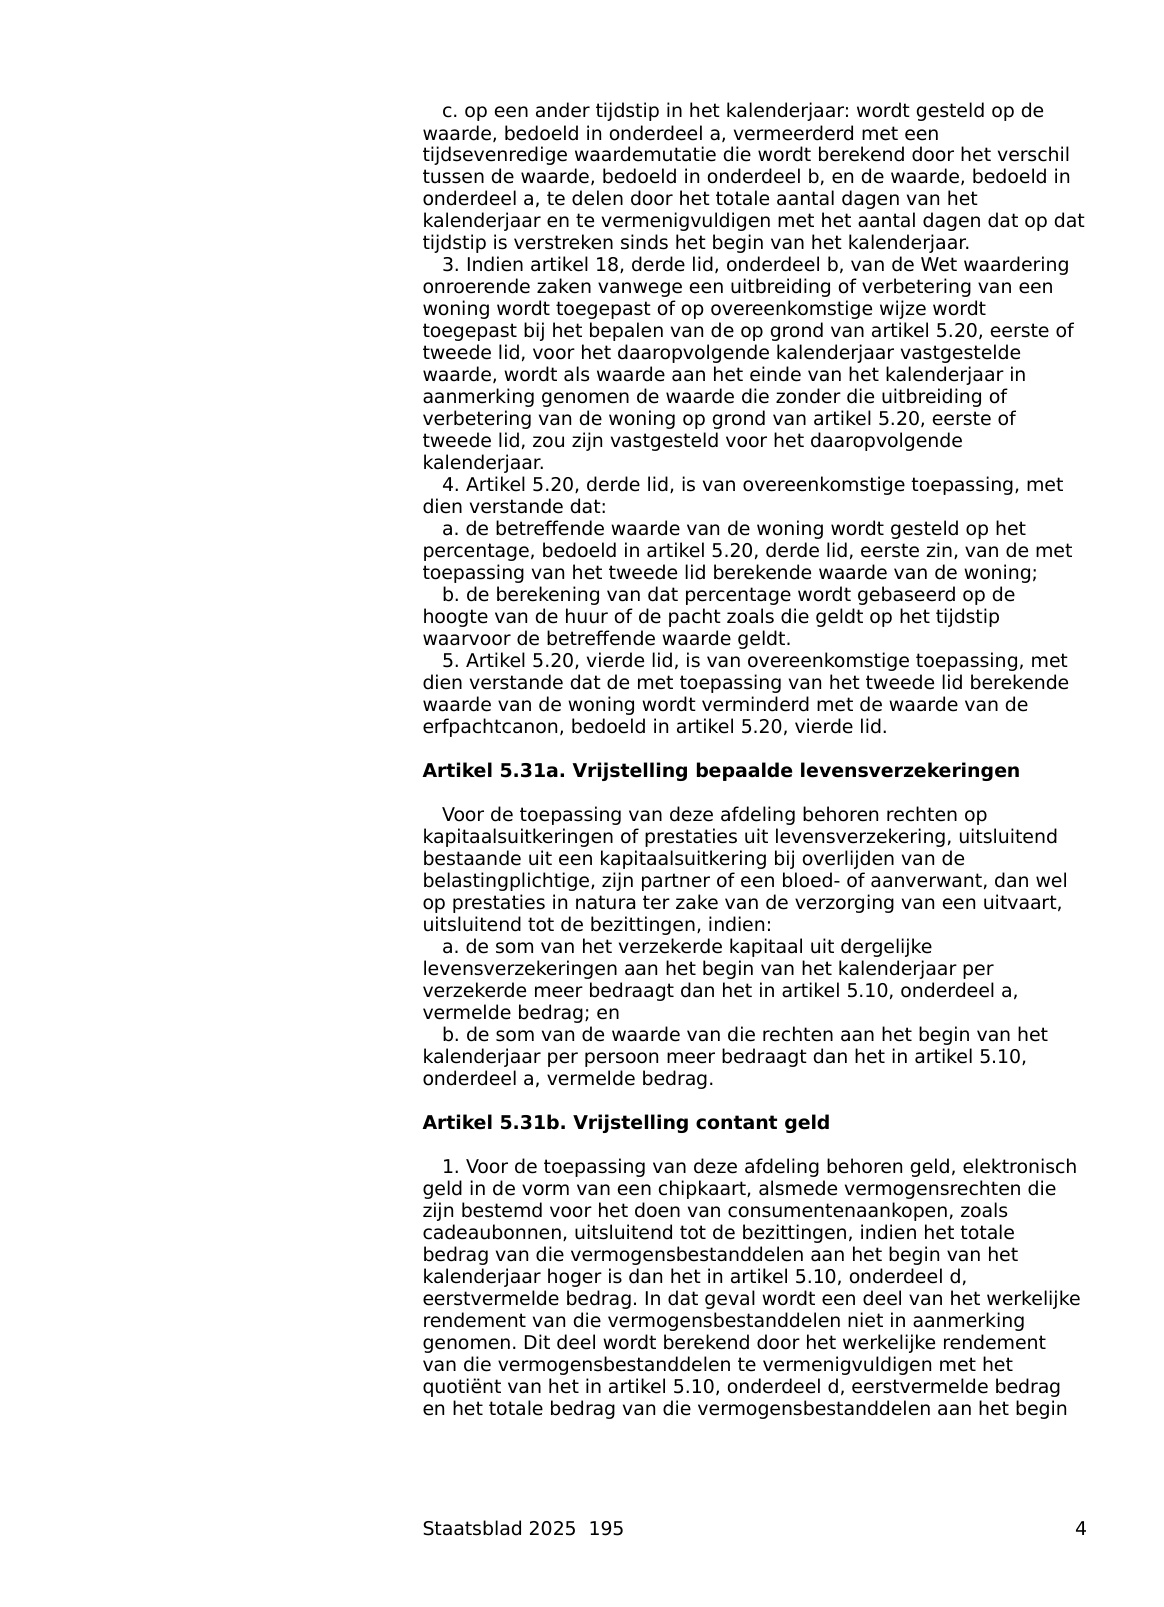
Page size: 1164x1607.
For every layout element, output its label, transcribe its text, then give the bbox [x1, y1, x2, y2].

text b. de berekening van dat percentage wordt gebaseerd op de hoogte van de huur of de pacht zoals die geldt op het tijdstip waarvoor de betreffende waarde geldt. [422, 584, 1087, 650]
text 4. Artikel 5.20, derde lid, is van overeenkomstige toepassing, met dien verstande dat: [422, 474, 1087, 518]
text 5. Artikel 5.20, vierde lid, is van overeenkomstige toepassing, met dien verstande dat de met toepassing van het tweede lid berekende waarde van de woning wordt verminderd met de waarde van de erfpachtcanon, bedoeld in artikel 5.20, vierde lid. [422, 650, 1087, 738]
subtitle Artikel 5.31b. Vrijstelling contant geld [422, 1112, 1087, 1134]
text 1. Voor de toepassing van deze afdeling behoren geld, elektronisch geld in de vorm van een chipkaart, alsmede vermogensrechten die zijn bestemd voor het doen van consumentenaankopen, zoals cadeaubonnen, uitsluitend tot de bezittingen, indien het totale bedrag van die vermogensbestanddelen aan het begin van het kalenderjaar hoger is dan het in artikel 5.10, onderdeel d, eerstvermelde bedrag. In dat geval wordt een deel van het werkelijke rendement van die vermogensbestanddelen niet in aanmerking genomen. Dit deel wordt berekend door het werkelijke rendement van die vermogensbestanddelen te vermenigvuldigen met het quotiënt van het in artikel 5.10, onderdeel d, eerstvermelde bedrag en het totale bedrag van die vermogensbestanddelen aan het begin [422, 1156, 1087, 1420]
subtitle Artikel 5.31a. Vrijstelling bepaalde levensverzekeringen [422, 760, 1087, 782]
text 3. Indien artikel 18, derde lid, onderdeel b, van de Wet waardering onroerende zaken vanwege een uitbreiding of verbetering van een woning wordt toegepast of op overeenkomstige wijze wordt toegepast bij het bepalen van de op grond van artikel 5.20, eerste of tweede lid, voor het daaropvolgende kalenderjaar vastgestelde waarde, wordt als waarde aan het einde van het kalenderjaar in aanmerking genomen de waarde die zonder die uitbreiding of verbetering van de woning op grond van artikel 5.20, eerste of tweede lid, zou zijn vastgesteld voor het daaropvolgende kalenderjaar. [422, 254, 1087, 474]
text c. op een ander tijdstip in het kalenderjaar: wordt gesteld op de waarde, bedoeld in onderdeel a, vermeerderd met een tijdsevenredige waardemutatie die wordt berekend door het verschil tussen de waarde, bedoeld in onderdeel b, en de waarde, bedoeld in onderdeel a, te delen door het totale aantal dagen van het kalenderjaar en te vermenigvuldigen met het aantal dagen dat op dat tijdstip is verstreken sinds het begin van het kalenderjaar. [422, 100, 1087, 254]
text Voor de toepassing van deze afdeling behoren rechten op kapitaalsuitkeringen of prestaties uit levensverzekering, uitsluitend bestaande uit een kapitaalsuitkering bij overlijden van de belastingplichtige, zijn partner of een bloed- of aanverwant, dan wel op prestaties in natura ter zake van de verzorging van een uitvaart, uitsluitend tot de bezittingen, indien: [422, 804, 1087, 936]
text a. de betreffende waarde van de woning wordt gesteld op het percentage, bedoeld in artikel 5.20, derde lid, eerste zin, van de met toepassing van het tweede lid berekende waarde van de woning; [422, 518, 1087, 584]
text b. de som van de waarde van die rechten aan het begin van het kalenderjaar per persoon meer bedraagt dan het in artikel 5.10, onderdeel a, vermelde bedrag. [422, 1024, 1087, 1090]
text a. de som van het verzekerde kapitaal uit dergelijke levensverzekeringen aan het begin van het kalenderjaar per verzekerde meer bedraagt dan het in artikel 5.10, onderdeel a, vermelde bedrag; en [422, 936, 1087, 1024]
